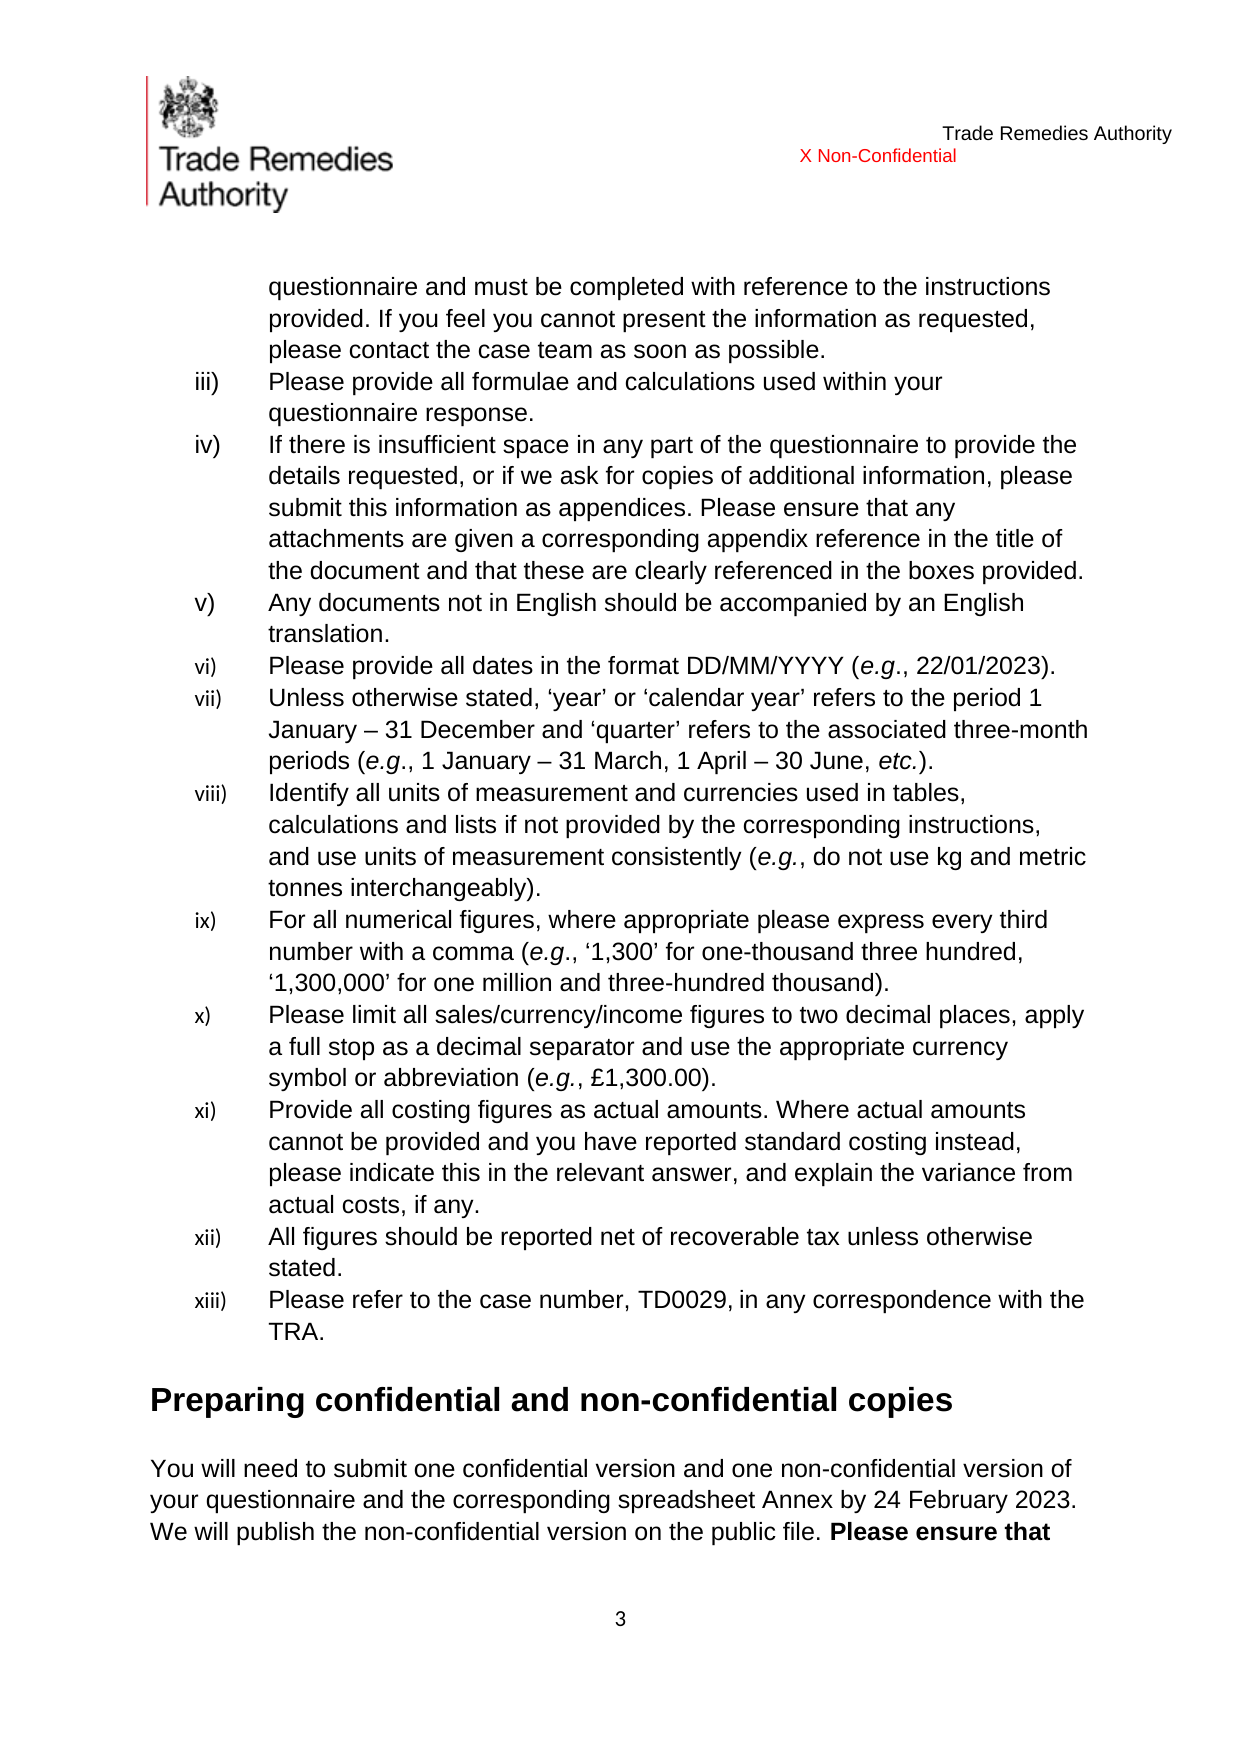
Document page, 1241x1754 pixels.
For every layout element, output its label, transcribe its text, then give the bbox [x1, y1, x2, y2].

list Identify all units of measurement and currencies used in tables, calculations and lists if not provided by the corresponding instructions, and use units of measurement consistently (e.g., do not use kg and metric tonnes interchangeably). [194, 778, 1090, 902]
list Unless otherwise stated, ‘year’ or ‘calendar year’ refers to the period 1 January – 31 December and ‘quarter’ refers to the associated three-month periods (e.g., 1 January – 31 March, 1 April – 30 June, etc.). [194, 683, 1090, 775]
list Provide all costing figures as actual amounts. Where actual amounts cannot be provided and you have reported standard costing instead, please indicate this in the relevant answer, and explain the variance from actual costs, if any. [194, 1095, 1090, 1219]
list If there is insufficient space in any part of the questionnaire to provide the details requested, or if we ask for copies of additional information, please submit this information as appendices. Please ensure that any attachments are given a corresponding appendix reference in the title of the document and that these are clearly referenced in the boxes provided. [194, 430, 1090, 585]
list All figures should be reported net of recoverable tax unless otherwise stated. [194, 1221, 1090, 1282]
list questionnaire and must be completed with reference to the instructions provided. If you feel you cannot present the information as requested, please contact the case team as soon as possible. [194, 272, 1090, 364]
list Please provide all dates in the format DD/MM/YYYY (e.g., 22/01/2023). [194, 651, 1090, 680]
list Any documents not in English should be accompanied by an English translation. [194, 588, 1090, 648]
list For all numerical figures, where appropriate please express every third number with a comma (e.g., ‘1,300’ for one-thousand three hundred, ‘1,300,000’ for one million and three-hundred thousand). [194, 904, 1090, 997]
list Please provide all formulae and calculations used within your questionnaire response. [194, 367, 1090, 427]
list Please refer to the case number, TD0029, in any correspondence with the TRA. [194, 1285, 1090, 1346]
text You will need to submit one confidential version and one non-confidential version of your questionnaire and the corresponding spreadsheet Annex by 24 February 2023. We will publish the non-confidential version on the public file. Please ensure that [150, 1454, 1090, 1546]
list Please limit all sales/currency/income figures to two decimal places, apply a full stop as a decimal separator and use the appropriate currency symbol or abbreviation (e.g., £1,300.00). [194, 1000, 1090, 1092]
subtitle Preparing confidential and non-confidential copies [150, 1380, 1090, 1418]
